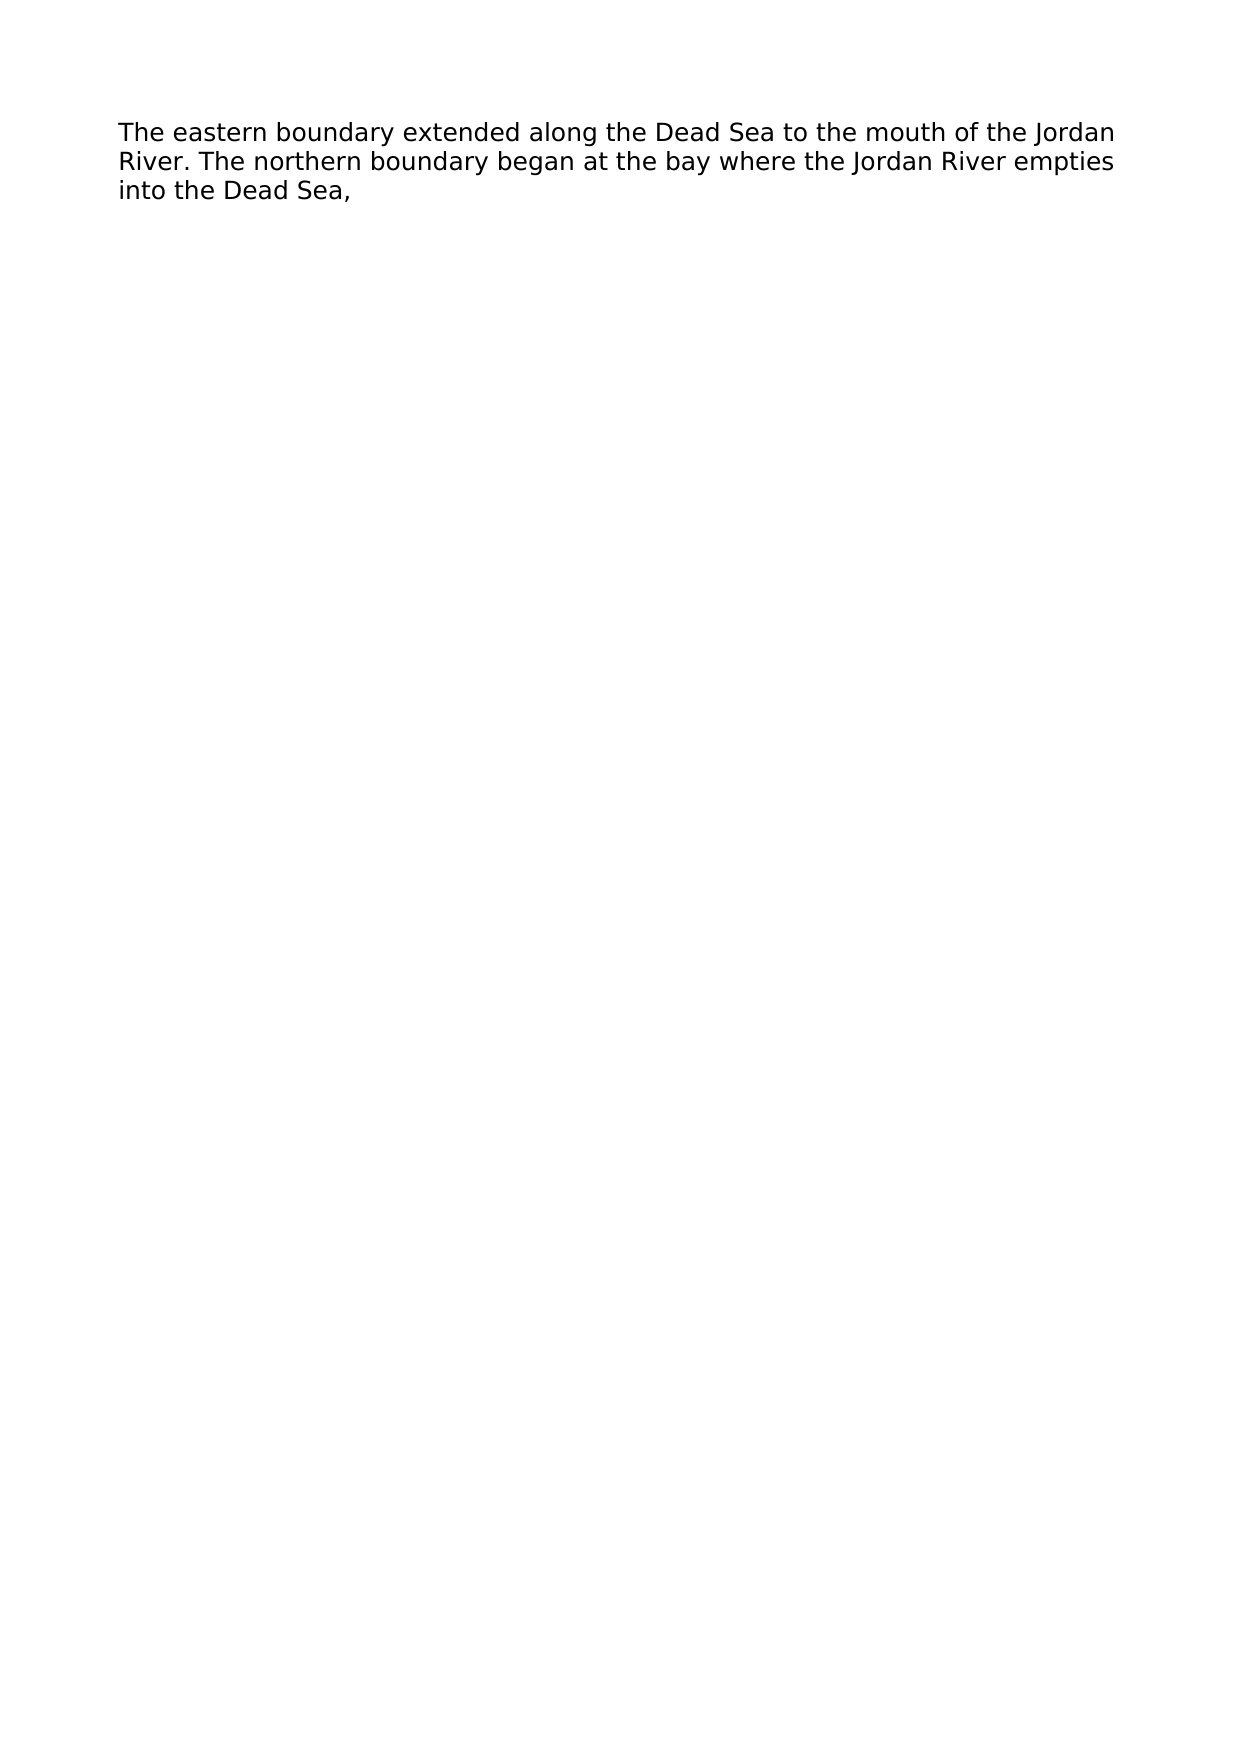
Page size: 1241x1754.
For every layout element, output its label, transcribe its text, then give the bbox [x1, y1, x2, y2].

text The eastern boundary extended along the Dead Sea to the mouth of the Jordan River. The northern boundary began at the bay where the Jordan River empties into the Dead Sea, [118, 118, 1122, 206]
